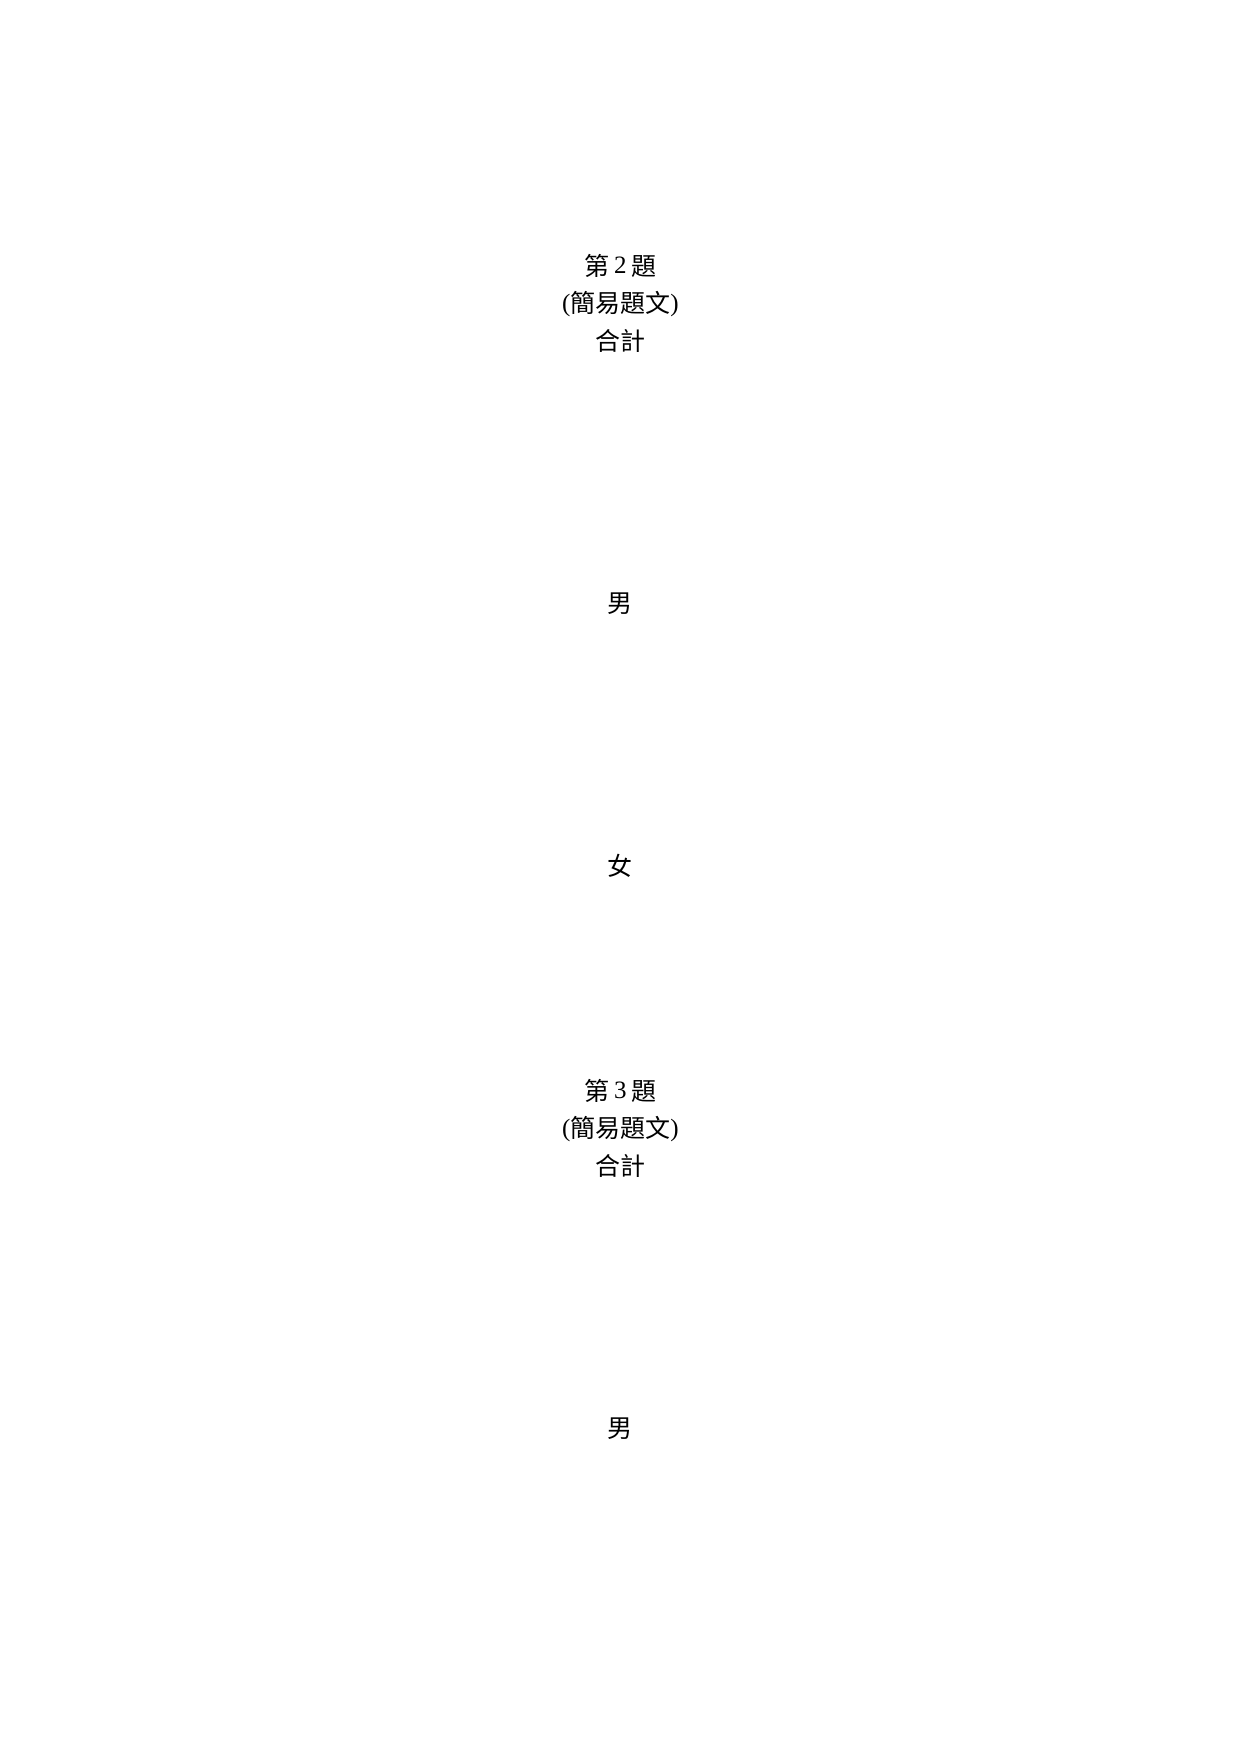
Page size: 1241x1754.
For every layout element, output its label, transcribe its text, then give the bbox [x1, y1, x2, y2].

text 第3題 [187, 1064, 1053, 1102]
text 男 [187, 577, 1053, 614]
text 合計 [187, 314, 1053, 352]
text 第2題 [187, 239, 1053, 277]
text (簡易題文) [187, 277, 1053, 314]
text 女 [187, 839, 1053, 877]
text 男 [187, 1402, 1053, 1439]
text 合計 [187, 1139, 1053, 1177]
text (簡易題文) [187, 1102, 1053, 1139]
